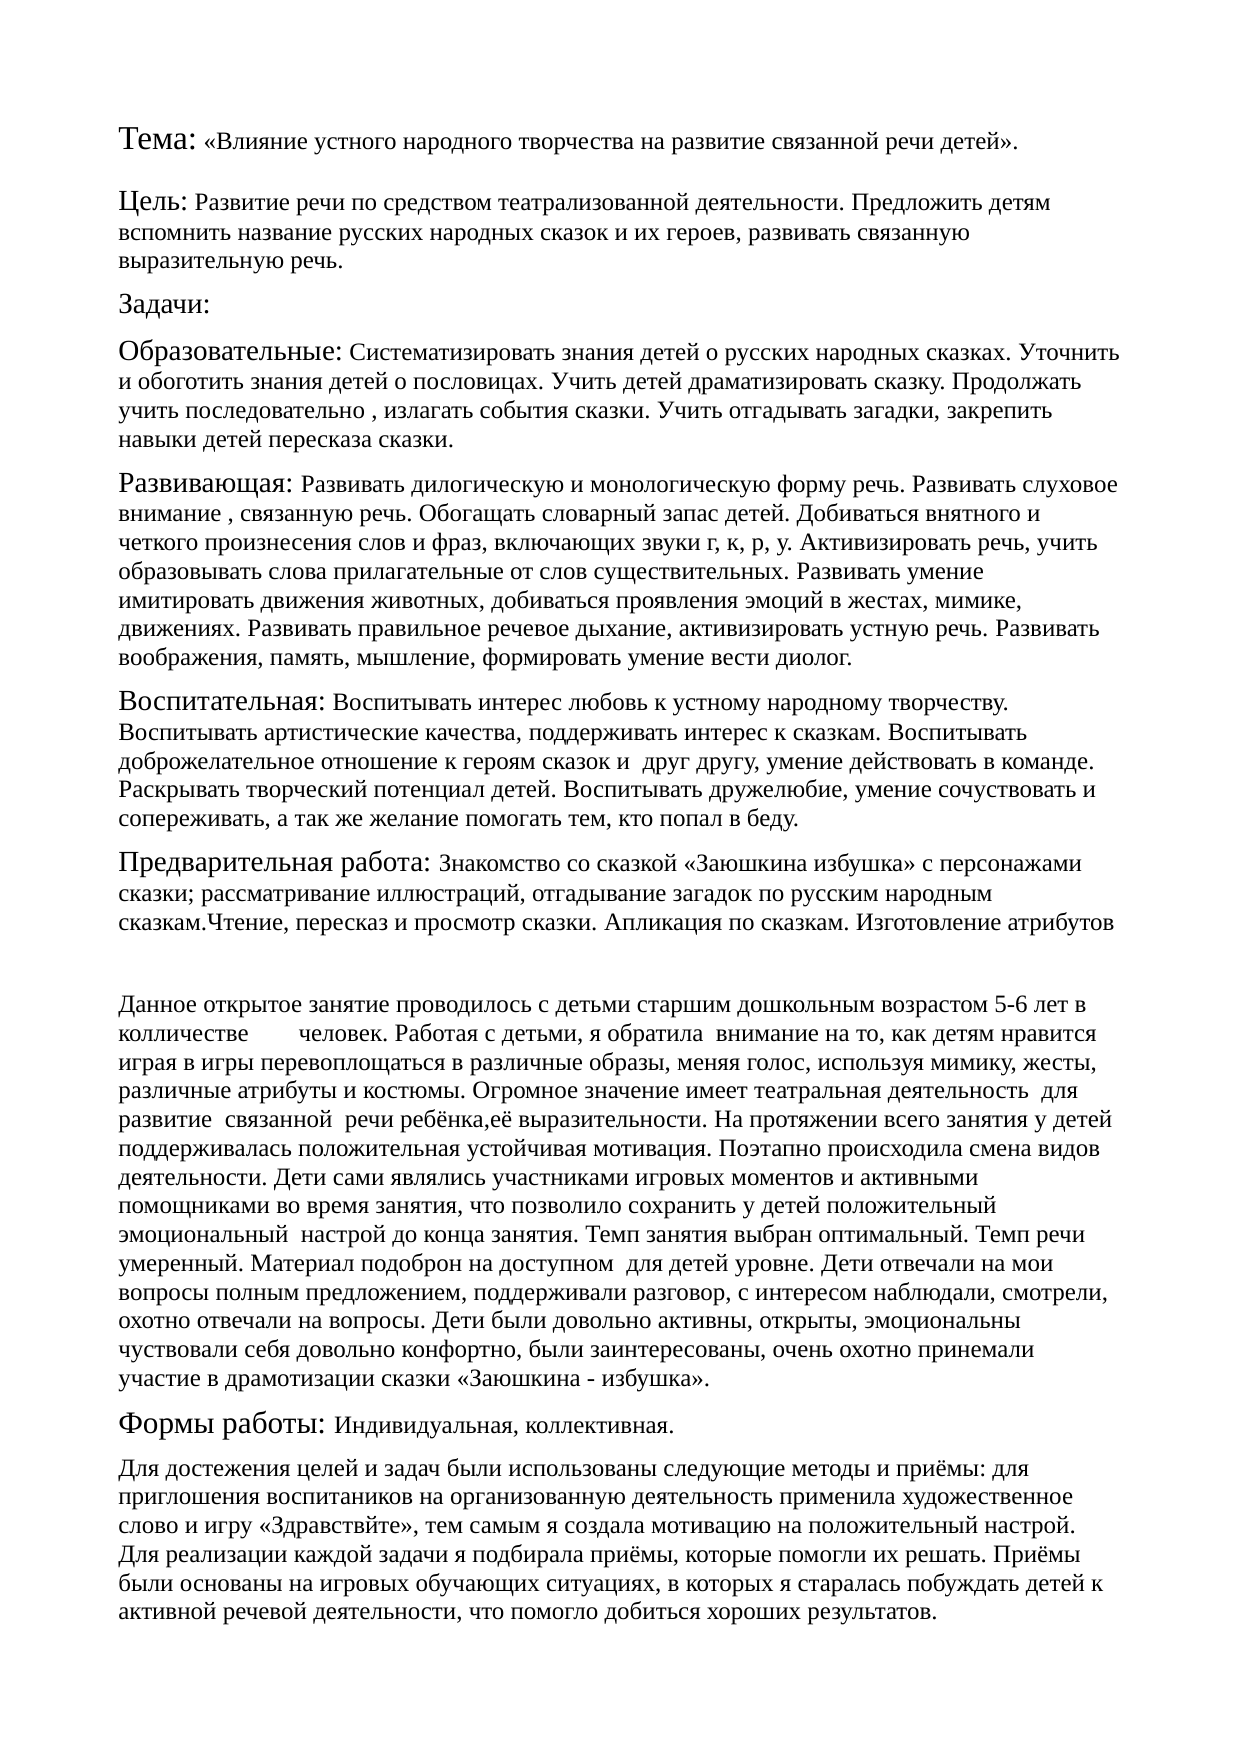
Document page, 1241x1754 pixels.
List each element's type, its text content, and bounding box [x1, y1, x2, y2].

text Тема: «Влияние устного народного творчества на развитие связанной речи детей». [118, 118, 1045, 156]
text Цель: Развитие речи по средством театрализованной деятельности. Предложить детям вспомнить название русских народных сказок и их героев, развивать связанную выразительную речь. [118, 183, 1122, 274]
text Данное открытое занятие проводилось с детьми старшим дошкольным возрастом 5-6 лет в колличестве человек. Работая с детьми, я обратила внимание на то, как детям нравится играя в игры перевоплощаться в различные образы, меняя голос, используя мимику, жесты, различные атрибуты и костюмы. Огромное значение имеет театральная деятельность для развитие связанной речи ребёнка,её выразительности. На протяжении всего занятия у детей поддерживалась положительная устойчивая мотивация. Поэтапно происходила смена видов деятельности. Дети сами являлись участниками игровых моментов и активными помощниками во время занятия, что позволило сохранить у детей положительный эмоциональный настрой до конца занятия. Темп занятия выбран оптимальный. Темп речи умеренный. Материал подоброн на доступном для детей уровне. Дети отвечали на мои вопросы полным предложением, поддерживали разговор, с интересом наблюдали, смотрели, охотно отвечали на вопросы. Дети были довольно активны, открыты, эмоциональны чуствовали себя довольно конфортно, были заинтересованы, очень охотно принемали участие в драмотизации сказки «Заюшкина - избушка». [118, 989, 1122, 1392]
text Предварительная работа: Знакомство со сказкой «Заюшкина избушка» с персонажами сказки; рассматривание иллюстраций, отгадывание загадок по русским народным сказкам.Чтение, пересказ и просмотр сказки. Апликация по сказкам. Изготовление атрибутов [118, 844, 1122, 936]
text Воспитательная: Воспитывать интерес любовь к устному народному творчеству. Воспитывать артистические качества, поддерживать интерес к сказкам. Воспитывать доброжелательное отношение к героям сказок и друг другу, умение действовать в команде. Раскрывать творческий потенциал детей. Воспитывать дружелюбие, умение сочуствовать и сопереживать, а так же желание помогать тем, кто попал в беду. [118, 683, 1122, 832]
text Развивающая: Развивать дилогическую и монологическую форму речь. Развивать слуховое внимание , связанную речь. Обогащать словарный запас детей. Добиваться внятного и четкого произнесения слов и фраз, включающих звуки г, к, р, у. Активизировать речь, учить образовывать слова прилагательные от слов существительных. Развивать умение имитировать движения животных, добиваться проявления эмоций в жестах, мимике, движениях. Развивать правильное речевое дыхание, активизировать устную речь. Развивать воображения, память, мышление, формировать умение вести диолог. [118, 465, 1122, 671]
text Задачи: [118, 287, 1122, 320]
text Формы работы: Индивидуальная, коллективная. [118, 1404, 1122, 1440]
text Для достежения целей и задач были использованы следующие методы и приёмы: для приглошения воспитаников на организованную деятельность применила художественное слово и игру «Здравствйте», тем самым я создала мотивацию на положительный настрой. Для реализации каждой задачи я подбирала приёмы, которые помогли их решать. Приёмы были основаны на игровых обучающих ситуациях, в которых я старалась побуждать детей к активной речевой деятельности, что помогло добиться хороших результатов. [118, 1453, 1122, 1625]
text Образовательные: Систематизировать знания детей о русских народных сказках. Уточнить и обоготить знания детей о пословицах. Учить детей драматизировать сказку. Продолжать учить последовательно , излагать события сказки. Учить отгадывать загадки, закрепить навыки детей пересказа сказки. [118, 333, 1122, 452]
